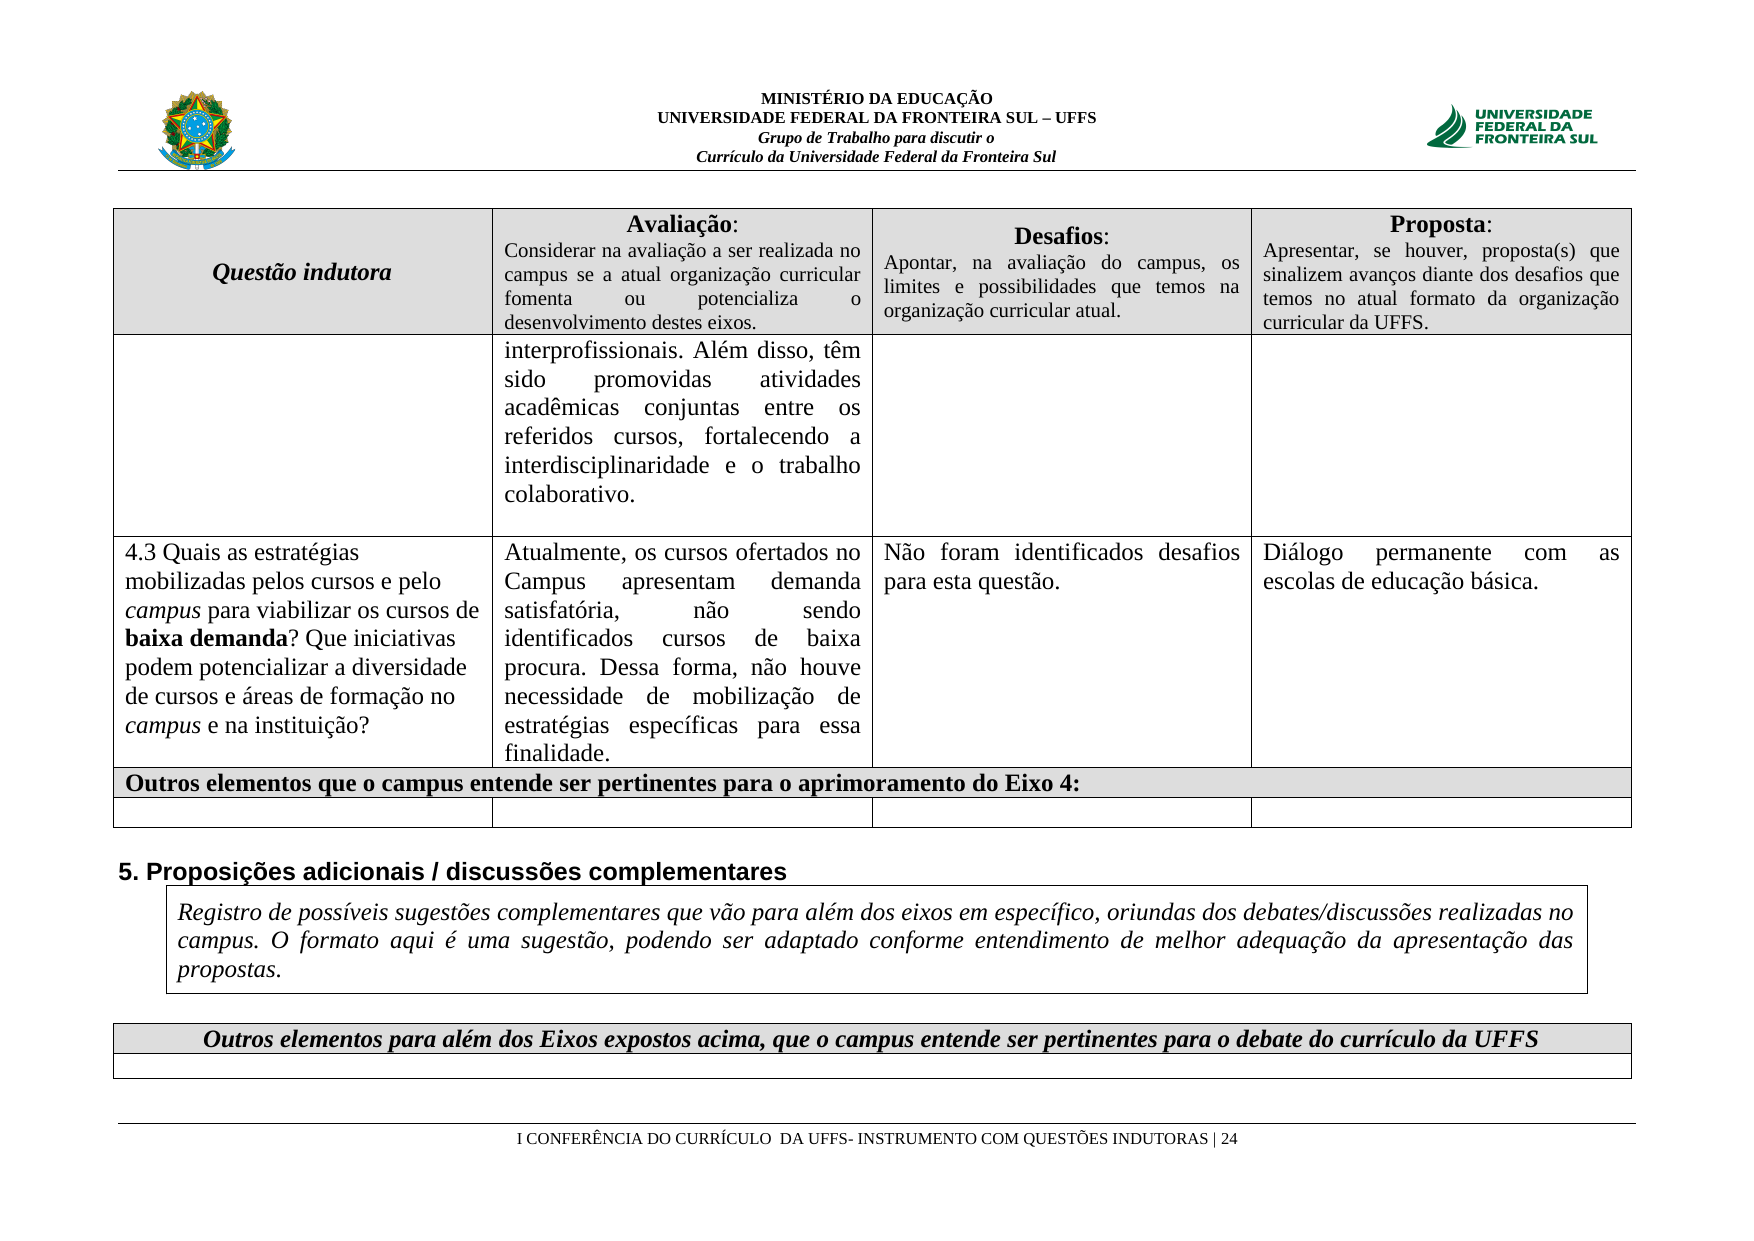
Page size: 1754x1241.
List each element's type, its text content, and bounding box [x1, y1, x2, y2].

table_header Avaliação: Considerar na avaliação a ser realizada no campus se a atual organização curricular fomenta ou potencializa o desenvolvimento destes eixos. [493, 209, 872, 334]
table_cell [873, 335, 1251, 536]
table_header Questão indutora [114, 209, 492, 334]
text Registro de possíveis sugestões complementares que vão para além dos eixos em específico, oriundas dos debates/discussões realizadas no campus. O formato aqui é uma sugestão, podendo ser adaptado conforme entendimento de melhor adequação da apresentação das propostas. [167, 886, 1587, 993]
table_cell Não foram identificados desafios para esta questão. [873, 537, 1251, 767]
table_cell Atualmente, os cursos ofertados no Campus apresentam demanda satisfatória, não sendo identificados cursos de baixa procura. Dessa forma, não houve necessidade de mobilização de estratégias específicas para essa finalidade. [493, 537, 872, 767]
table_cell interprofissionais. Além disso, têm sido promovidas atividades acadêmicas conjuntas entre os referidos cursos, fortalecendo a interdisciplinaridade e o trabalho colaborativo. [493, 335, 872, 536]
table_cell [1252, 335, 1631, 536]
table_cell Diálogo permanente com as escolas de educação básica. [1252, 537, 1631, 767]
subtitle 5. Proposições adicionais / discussões complementares [118, 857, 1636, 885]
picture [158, 91, 236, 170]
picture [1419, 99, 1605, 154]
table_cell Outros elementos que o campus entende ser pertinentes para o aprimoramento do Eixo 4: [114, 768, 1631, 797]
table_cell [114, 1054, 1631, 1078]
table_cell [114, 798, 492, 827]
table_header Desafios: Apontar, na avaliação do campus, os limites e possibilidades que temos na organização curricular atual. [873, 209, 1251, 334]
table_cell [873, 798, 1251, 827]
table_cell 4.3 Quais as estratégias mobilizadas pelos cursos e pelo campus para viabilizar os cursos de baixa demanda? Que iniciativas podem potencializar a diversidade de cursos e áreas de formação no campus e na instituição? [114, 537, 492, 767]
table_cell [114, 335, 492, 536]
table_header Outros elementos para além dos Eixos expostos acima, que o campus entende ser pertinentes para o debate do currículo da UFFS [114, 1024, 1631, 1053]
table_header Proposta: Apresentar, se houver, proposta(s) que sinalizem avanços diante dos desafios que temos no atual formato da organização curricular da UFFS. [1252, 209, 1631, 334]
table_cell [493, 798, 872, 827]
table_cell [1252, 798, 1631, 827]
